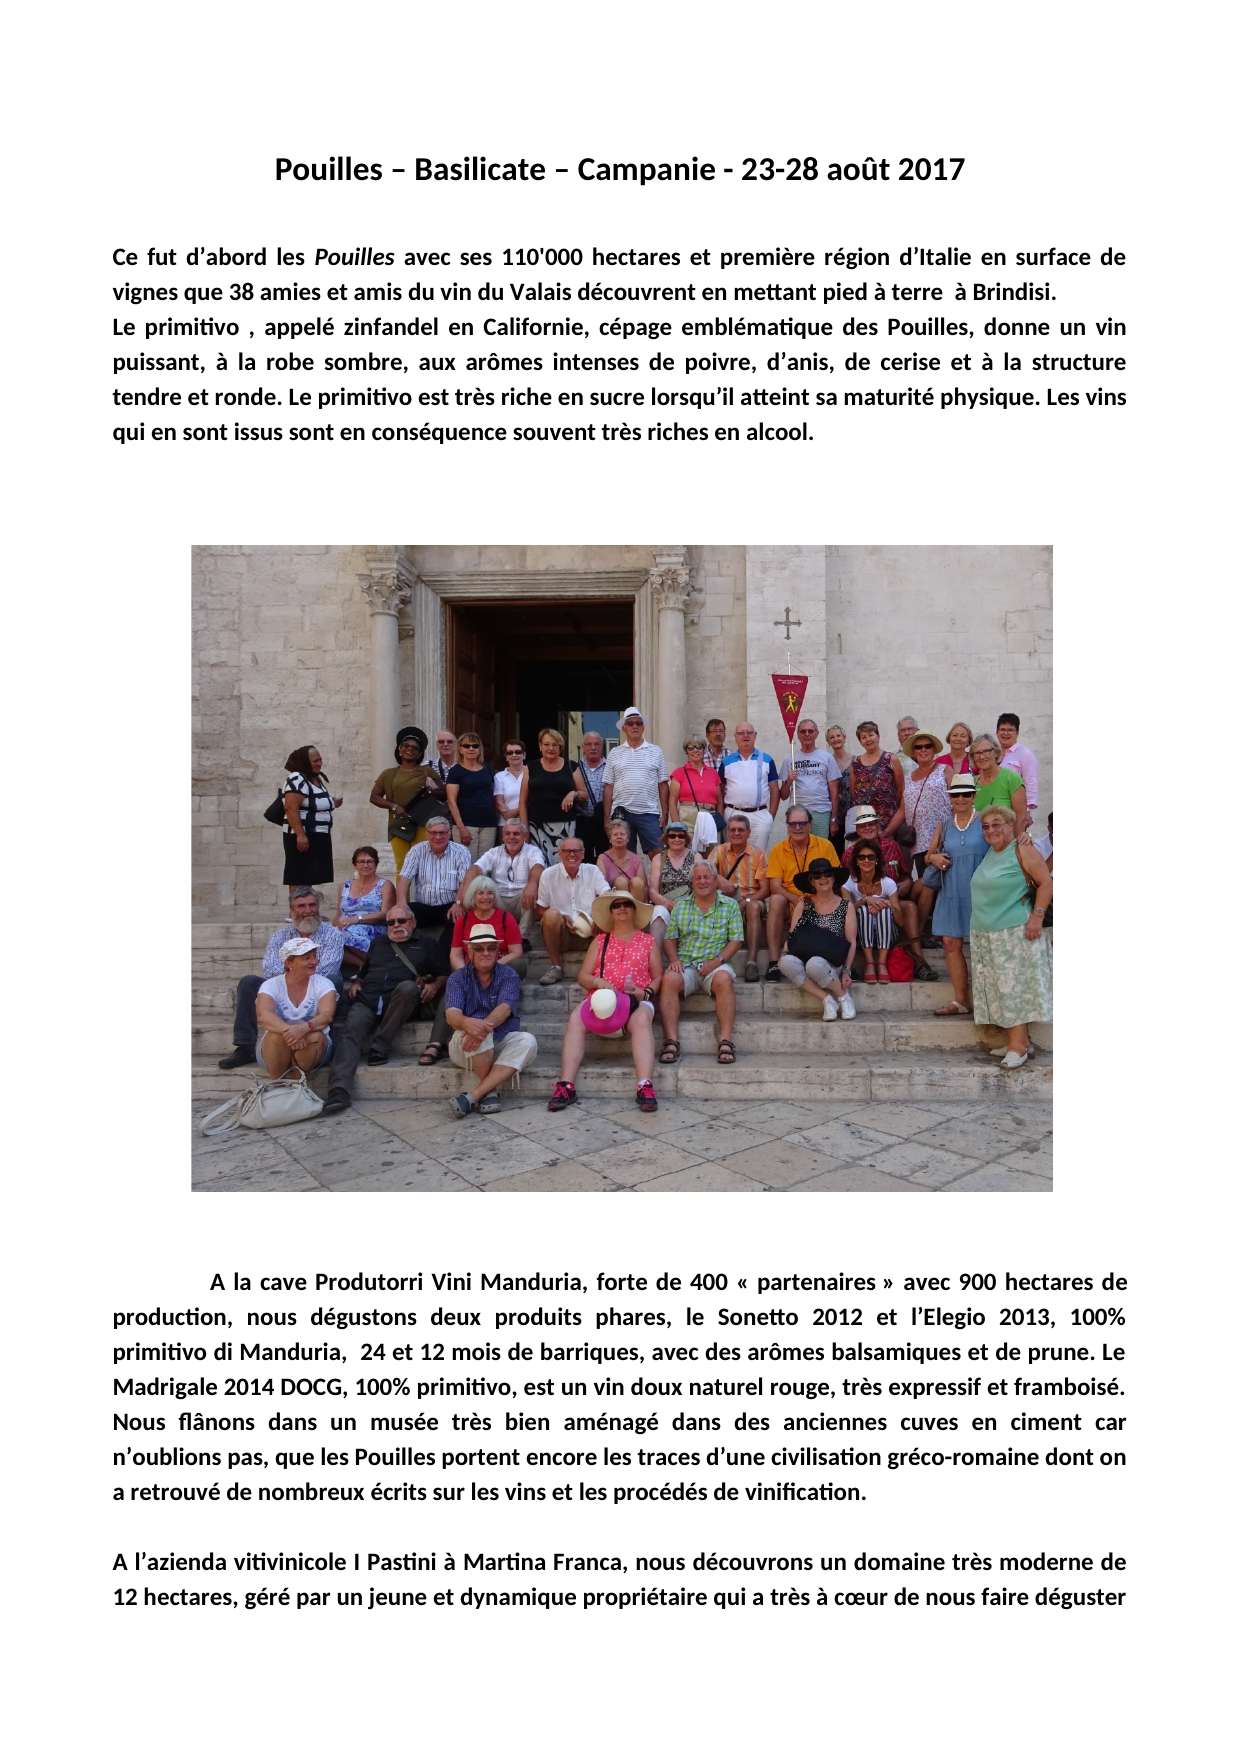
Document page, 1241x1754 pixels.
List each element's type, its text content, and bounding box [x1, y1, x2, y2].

text Ce fut d’abord les Pouilles avec ses 110'000 hectares et première région d’Italie en surface de vignes que 38 amies et amis du vin du Valais découvrent en mettant pied à terre à Brindisi. [112, 241, 1128, 307]
text Le primitivo , appelé zinfandel en Californie, cépage emblématique des Pouilles, donne un vin puissant, à la robe sombre, aux arômes intenses de poivre, d’anis, de cerise et à la structure tendre et ronde. Le primitivo est très riche en sucre lorsqu’il atteint sa maturité physique. Les vins qui en sont issus sont en conséquence souvent très riches en alcool. [112, 311, 1128, 447]
text A la cave Produtorri Vini Manduria, forte de 400 « partenaires » avec 900 hectares de production, nous dégustons deux produits phares, le Sonetto 2012 et l’Elegio 2013, 100% primitivo di Manduria, 24 et 12 mois de barriques, avec des arômes balsamiques et de prune. Le Madrigale 2014 DOCG, 100% primitivo, est un vin doux naturel rouge, très expressif et framboisé. Nous flânons dans un musée très bien aménagé dans des anciennes cuves en ciment car n’oublions pas, que les Pouilles portent encore les traces d’une civilisation gréco-romaine dont on a retrouvé de nombreux écrits sur les vins et les procédés de vinification. [112, 1266, 1128, 1506]
text Pouilles – Basilicate – Campanie - 23-28 août 2017 [112, 148, 1128, 188]
text A l’azienda vitivinicole I Pastini à Martina Franca, nous découvrons un domaine très moderne de 12 hectares, géré par un jeune et dynamique propriétaire qui a très à cœur de nous faire déguster [112, 1546, 1128, 1611]
